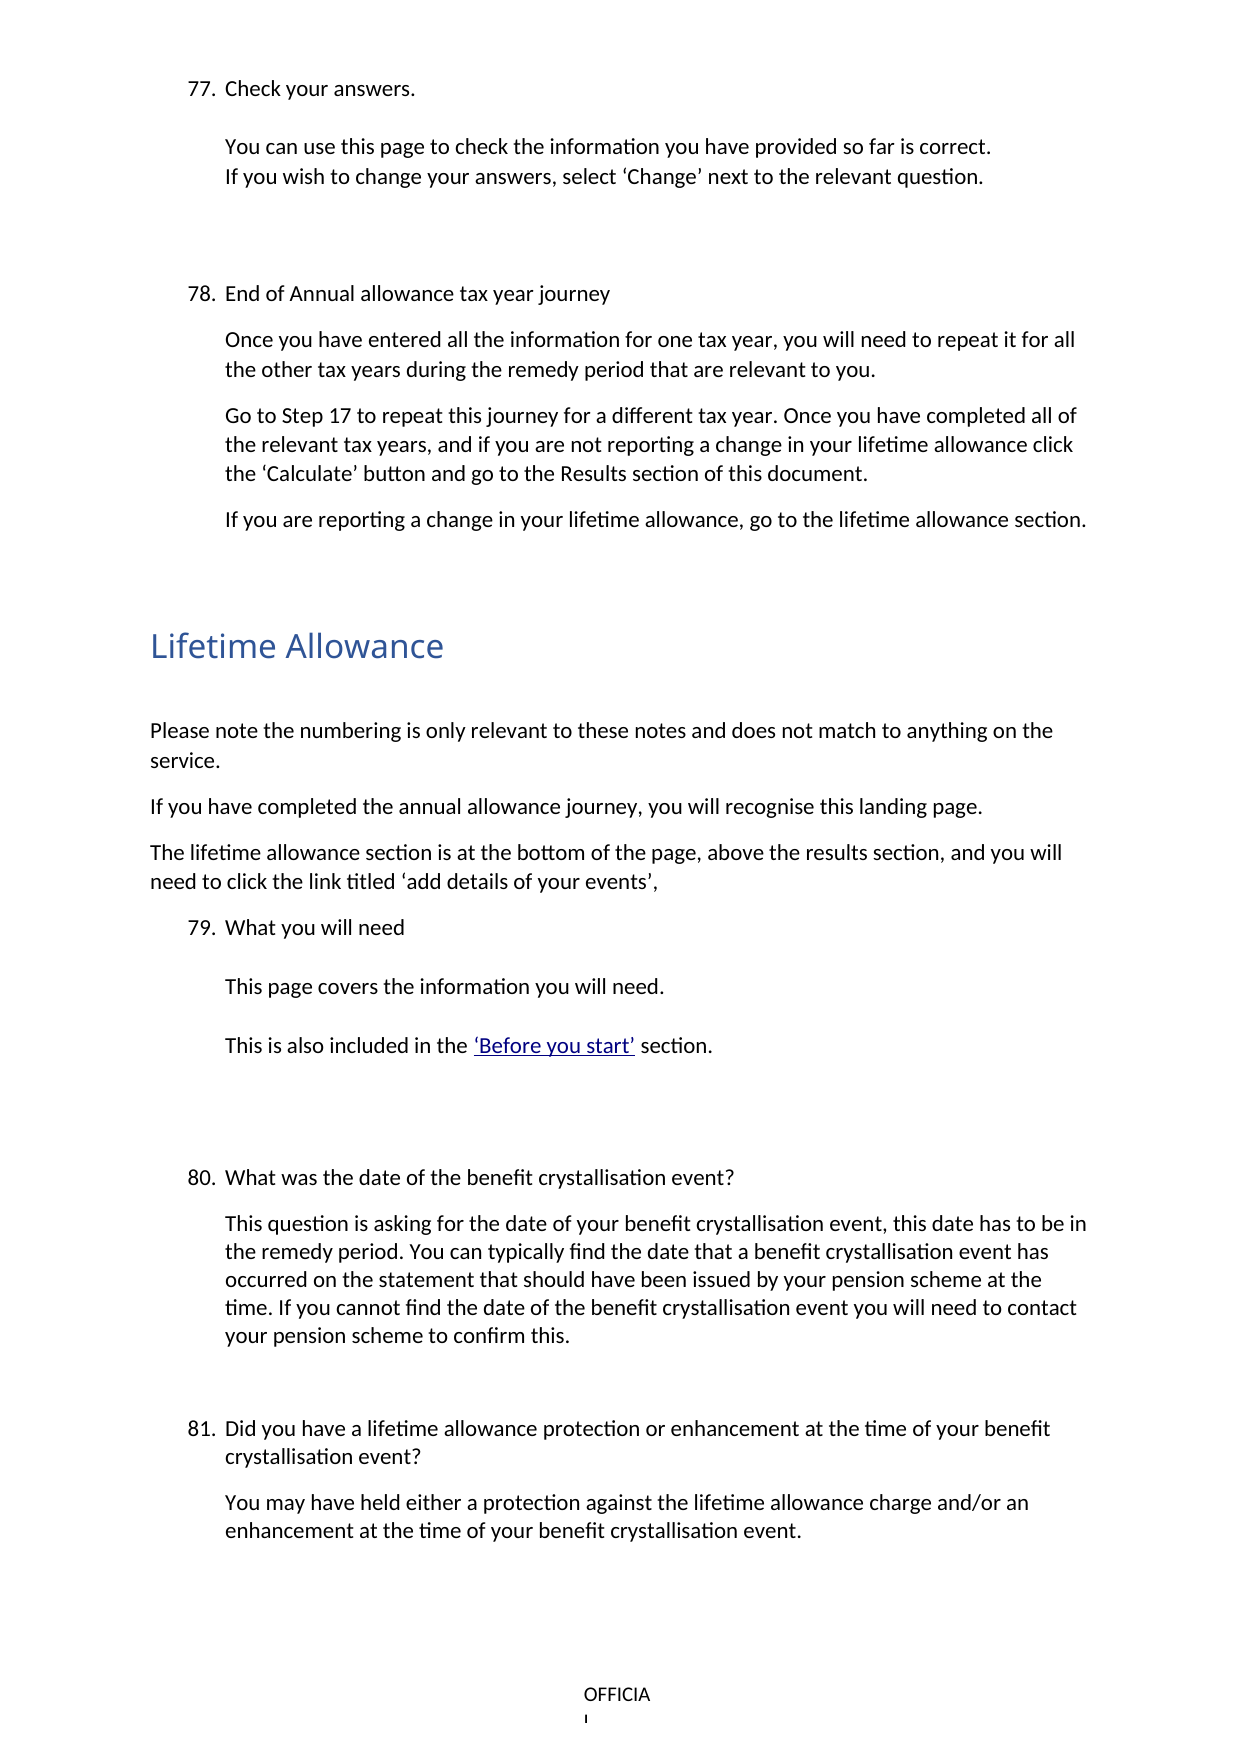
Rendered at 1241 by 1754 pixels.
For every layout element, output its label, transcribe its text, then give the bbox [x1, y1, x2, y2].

text Please note the numbering is only relevant to these notes and does not match to anything on the service. [150, 716, 1090, 774]
text You may have held either a protection against the lifetime allowance charge and/or an enhancement at the time of your benefit crystallisation event. [225, 1488, 1090, 1544]
list End of Annual allowance tax year journey [187, 279, 1090, 307]
list Check your answers. [187, 74, 1090, 102]
list If you wish to change your answers, select ‘Change’ next to the relevant question. [225, 162, 1090, 190]
list You can use this page to check the information you have provided so far is correct. [225, 132, 1090, 161]
text This question is asking for the date of your benefit crystallisation event, this date has to be in the remedy period. You can typically find the date that a benefit crystallisation event has occurred on the statement that should have been issued by your pension scheme at the time. If you cannot find the date of the benefit crystallisation event you will need to contact your pension scheme to confirm this. [225, 1209, 1090, 1349]
list This page covers the information you will need. [225, 972, 1090, 1000]
text Go to Step 17 to repeat this journey for a different tax year. Once you have completed all of the relevant tax years, and if you are not reporting a change in your lifetime allowance click the ‘Calculate’ button and go to the Results section of this document. [225, 401, 1090, 488]
text The lifetime allowance section is at the bottom of the page, above the results section, and you will need to click the link titled ‘add details of your events’, [150, 838, 1090, 895]
text If you are reporting a change in your lifetime allowance, go to the lifetime allowance section. [225, 506, 1090, 534]
text If you have completed the annual allowance journey, you will recognise this landing page. [150, 792, 1090, 820]
text Once you have entered all the information for one tax year, you will need to repeat it for all the other tax years during the remedy period that are relevant to you. [225, 325, 1090, 383]
list This is also included in the ‘Before you start’ section. [225, 1031, 1090, 1059]
subtitle Lifetime Allowance [150, 623, 1090, 668]
list Did you have a lifetime allowance protection or enhancement at the time of your benefit crystallisation event? [187, 1414, 1090, 1470]
list What was the date of the benefit crystallisation event? [187, 1163, 1090, 1191]
list What you will need [187, 913, 1090, 941]
